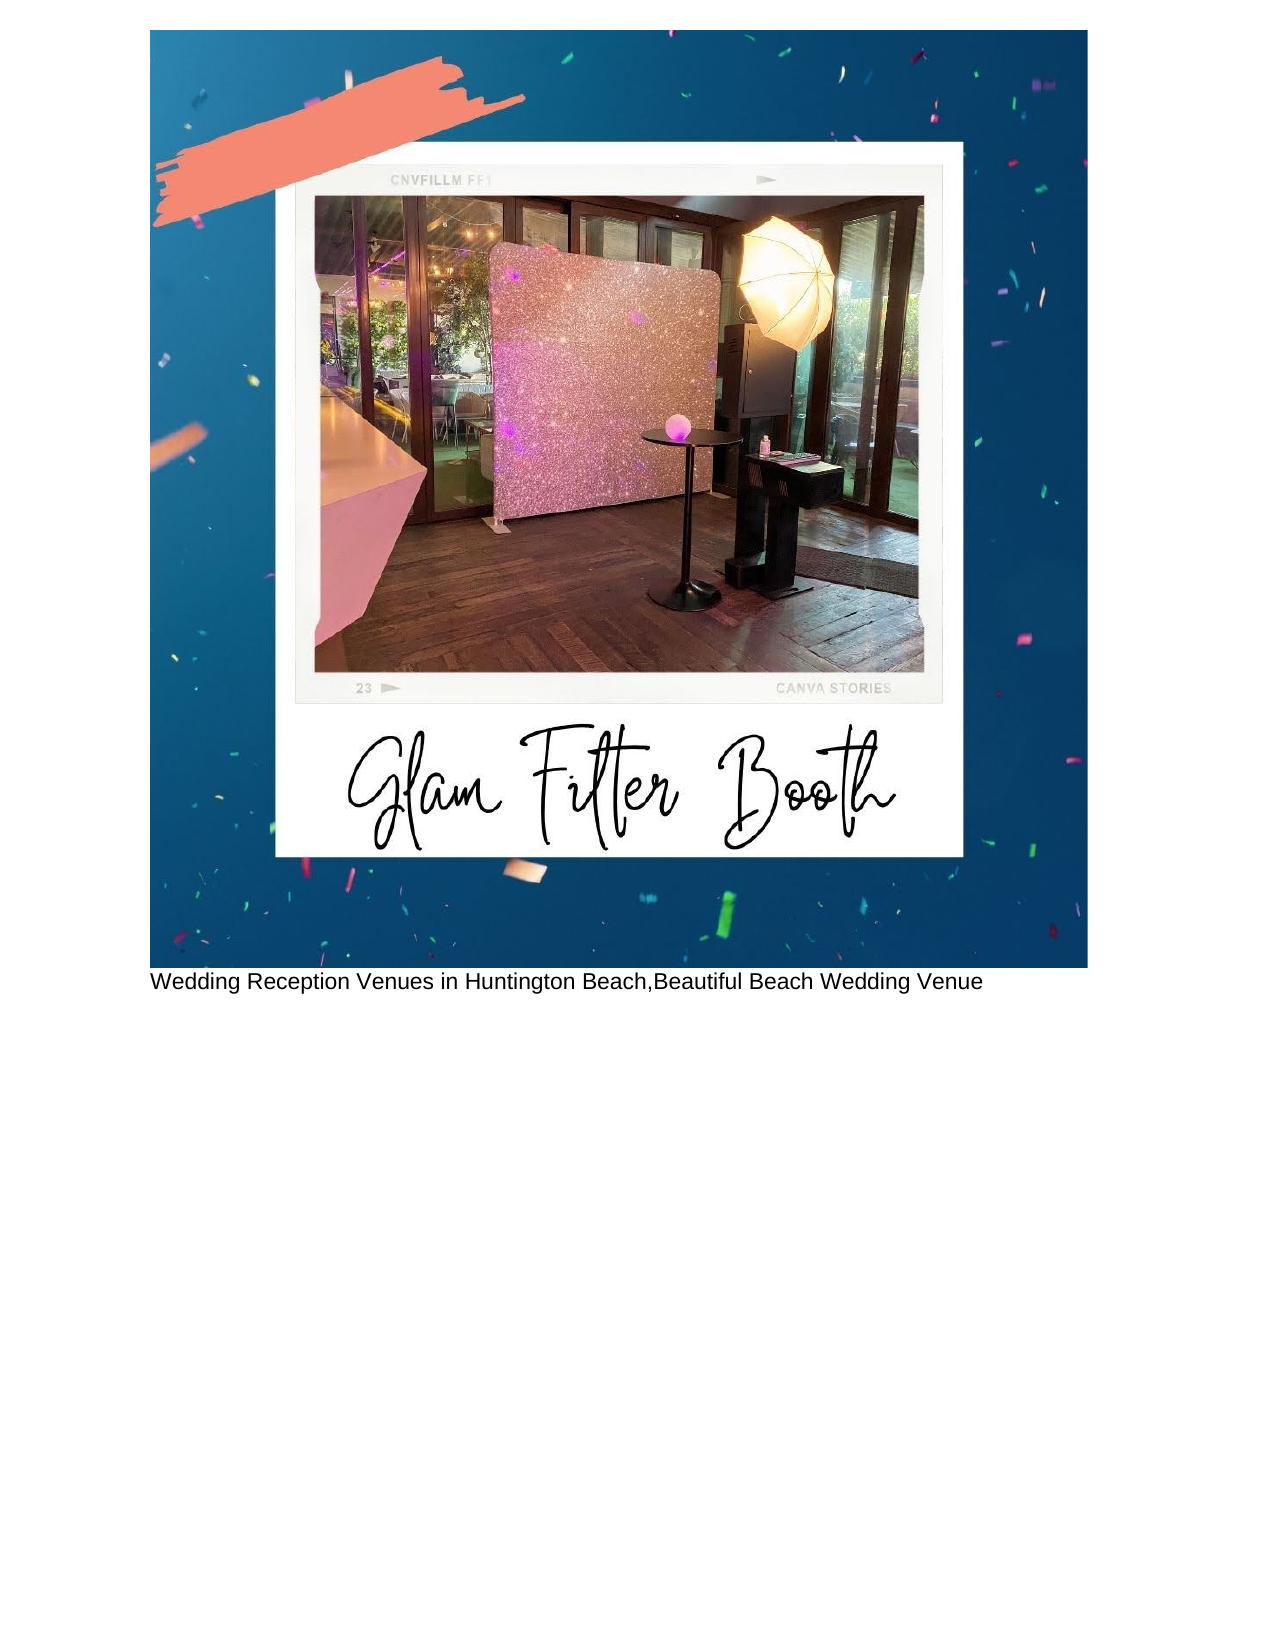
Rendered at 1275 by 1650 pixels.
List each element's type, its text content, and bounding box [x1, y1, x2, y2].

picture [150, 30, 1088, 968]
text Wedding Reception Venues in Huntington Beach,Beautiful Beach Wedding Venue [150, 968, 1125, 994]
